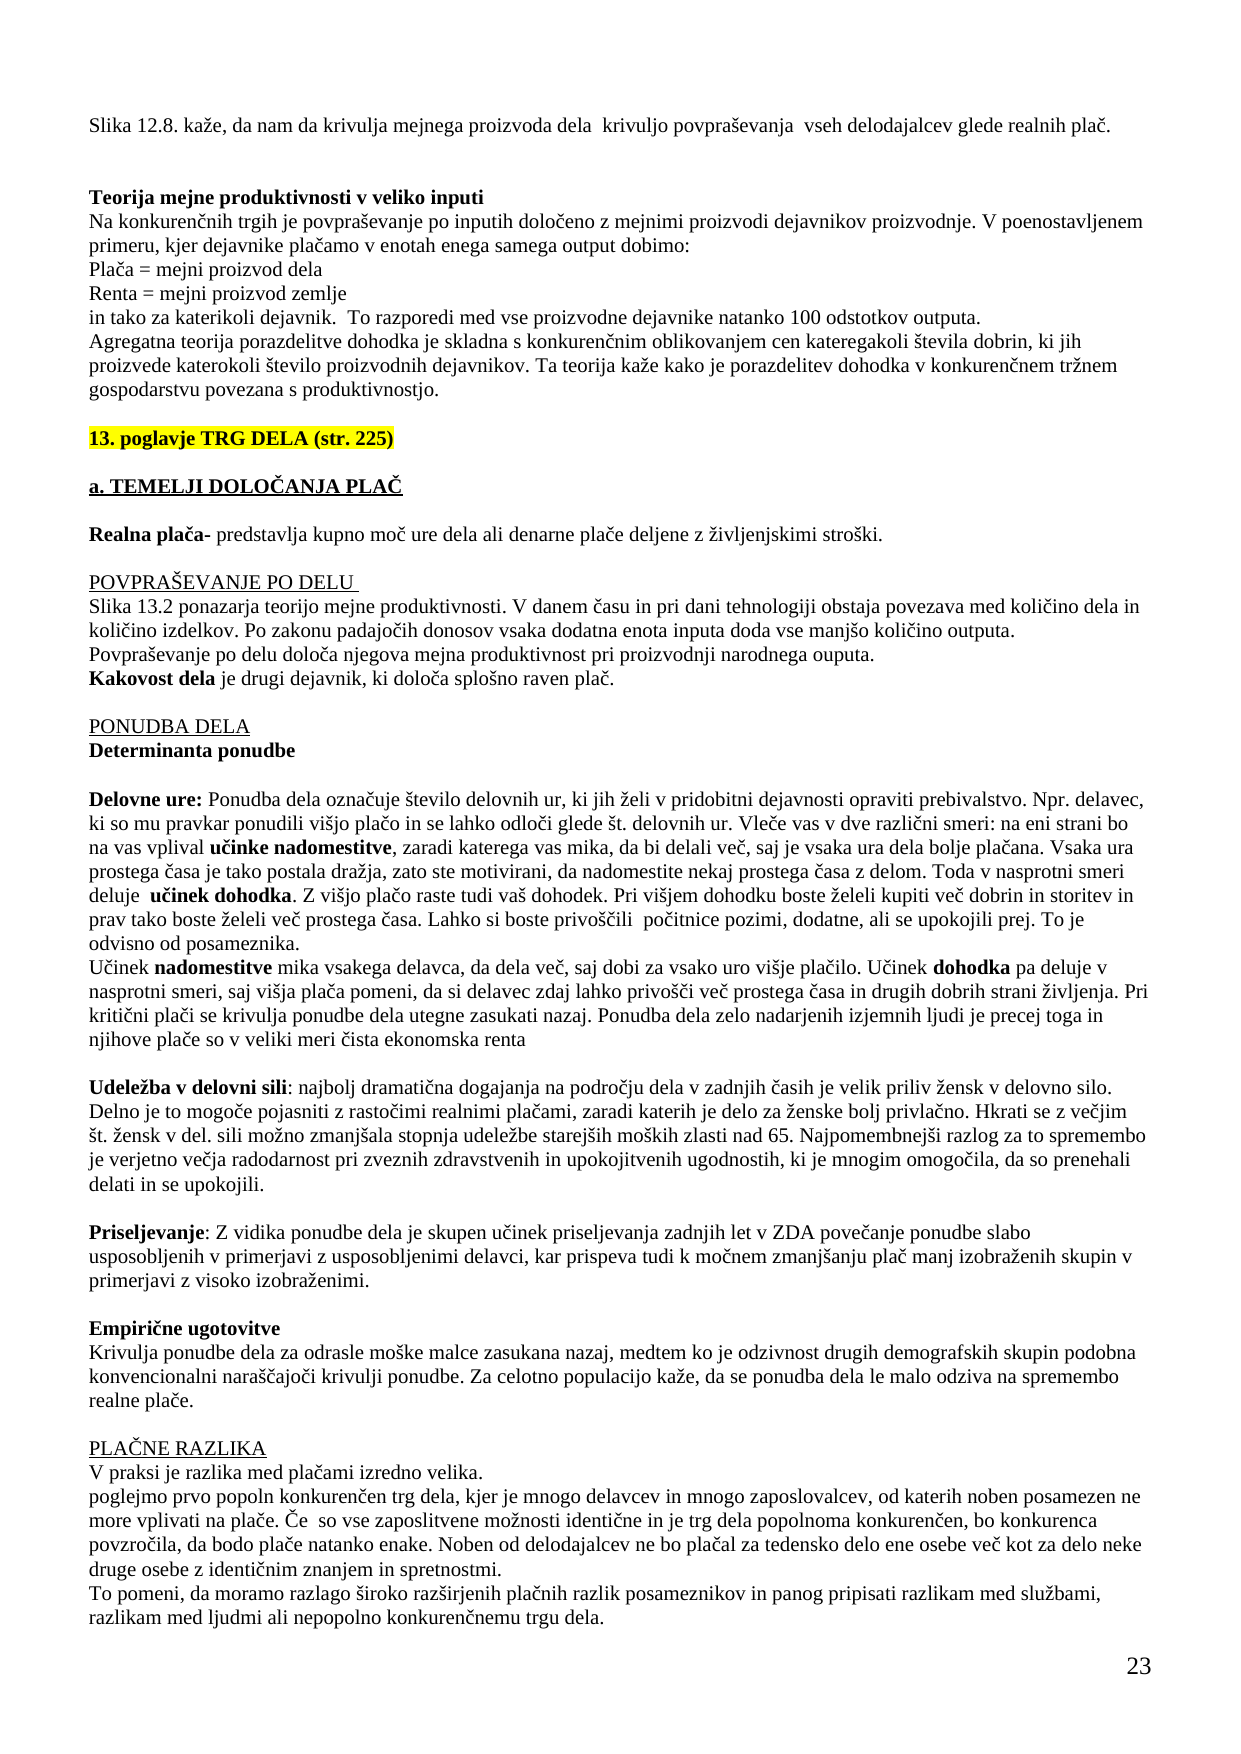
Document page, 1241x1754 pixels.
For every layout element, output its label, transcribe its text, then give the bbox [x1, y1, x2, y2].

text Determinanta ponudbe [89, 738, 1152, 762]
text POVPRAŠEVANJE PO DELU [89, 570, 1152, 594]
text Empirične ugotovitve [89, 1316, 1152, 1340]
text a. TEMELJI DOLOČANJA PLAČ [89, 474, 1152, 498]
text in tako za katerikoli dejavnik. To razporedi med vse proizvodne dejavnike natanko 100 odstotkov outputa. [89, 305, 1152, 329]
text Teorija mejne produktivnosti v veliko inputi [89, 185, 1152, 209]
text Udeležba v delovni sili: najbolj dramatična dogajanja na področju dela v zadnjih časih je velik priliv žensk v delovno silo. Delno je to mogoče pojasniti z rastočimi realnimi plačami, zaradi katerih je delo za ženske bolj privlačno. Hkrati se z večjim št. žensk v del. sili možno zmanjšala stopnja udeležbe starejših moških zlasti nad 65. Najpomembnejši razlog za to spremembo je verjetno večja radodarnost pri zveznih zdravstvenih in upokojitvenih ugodnostih, ki je mnogim omogočila, da so prenehali delati in se upokojili. [89, 1075, 1152, 1196]
text Povpraševanje po delu določa njegova mejna produktivnost pri proizvodnji narodnega ouputa. [89, 642, 1152, 666]
text Renta = mejni proizvod zemlje [89, 281, 1152, 305]
text Delovne ure: Ponudba dela označuje število delovnih ur, ki jih želi v pridobitni dejavnosti opraviti prebivalstvo. Npr. delavec, ki so mu pravkar ponudili višjo plačo in se lahko odloči glede št. delovnih ur. Vleče vas v dve različni smeri: na eni strani bo na vas vplival učinke nadomestitve, zaradi katerega vas mika, da bi delali več, saj je vsaka ura dela bolje plačana. Vsaka ura prostega časa je tako postala dražja, zato ste motivirani, da nadomestite nekaj prostega časa z delom. Toda v nasprotni smeri deluje učinek dohodka. Z višjo plačo raste tudi vaš dohodek. Pri višjem dohodku boste želeli kupiti več dobrin in storitev in prav tako boste želeli več prostega časa. Lahko si boste privoščili počitnice pozimi, dodatne, ali se upokojili prej. To je odvisno od posameznika. [89, 786, 1152, 955]
text Plača = mejni proizvod dela [89, 257, 1152, 281]
text PONUDBA DELA [89, 714, 1152, 738]
text V praksi je razlika med plačami izredno velika. [89, 1460, 1152, 1484]
text Slika 12.8. kaže, da nam da krivulja mejnega proizvoda dela krivuljo povpraševanja vseh delodajalcev glede realnih plač. [89, 113, 1152, 137]
text Priseljevanje: Z vidika ponudbe dela je skupen učinek priseljevanja zadnjih let v ZDA povečanje ponudbe slabo usposobljenih v primerjavi z usposobljenimi delavci, kar prispeva tudi k močnem zmanjšanju plač manj izobraženih skupin v primerjavi z visoko izobraženimi. [89, 1219, 1152, 1292]
text Slika 13.2 ponazarja teorijo mejne produktivnosti. V danem času in pri dani tehnologiji obstaja povezava med količino dela in količino izdelkov. Po zakonu padajočih donosov vsaka dodatna enota inputa doda vse manjšo količino outputa. [89, 594, 1152, 642]
text Agregatna teorija porazdelitve dohodka je skladna s konkurenčnim oblikovanjem cen kateregakoli števila dobrin, ki jih proizvede katerokoli število proizvodnih dejavnikov. Ta teorija kaže kako je porazdelitev dohodka v konkurenčnem tržnem gospodarstvu povezana s produktivnostjo. [89, 329, 1152, 401]
text To pomeni, da moramo razlago široko razširjenih plačnih razlik posameznikov in panog pripisati razlikam med službami, razlikam med ljudmi ali nepopolno konkurenčnemu trgu dela. [89, 1581, 1152, 1629]
text 13. poglavje TRG DELA (str. 225) [89, 426, 1152, 449]
text Realna plača- predstavlja kupno moč ure dela ali denarne plače deljene z življenjskimi stroški. [89, 522, 1152, 546]
text poglejmo prvo popoln konkurenčen trg dela, kjer je mnogo delavcev in mnogo zaposlovalcev, od katerih noben posamezen ne more vplivati na plače. Če so vse zaposlitvene možnosti identične in je trg dela popolnoma konkurenčen, bo konkurenca povzročila, da bodo plače natanko enake. Noben od delodajalcev ne bo plačal za tedensko delo ene osebe več kot za delo neke druge osebe z identičnim znanjem in spretnostmi. [89, 1484, 1152, 1581]
text Učinek nadomestitve mika vsakega delavca, da dela več, saj dobi za vsako uro višje plačilo. Učinek dohodka pa deluje v nasprotni smeri, saj višja plača pomeni, da si delavec zdaj lahko privošči več prostega časa in drugih dobrih strani življenja. Pri kritični plači se krivulja ponudbe dela utegne zasukati nazaj. Ponudba dela zelo nadarjenih izjemnih ljudi je precej toga in njihove plače so v veliki meri čista ekonomska renta [89, 955, 1152, 1051]
text Krivulja ponudbe dela za odrasle moške malce zasukana nazaj, medtem ko je odzivnost drugih demografskih skupin podobna konvencionalni naraščajoči krivulji ponudbe. Za celotno populacijo kaže, da se ponudba dela le malo odziva na spremembo realne plače. [89, 1340, 1152, 1412]
text PLAČNE RAZLIKA [89, 1436, 1152, 1460]
text Kakovost dela je drugi dejavnik, ki določa splošno raven plač. [89, 666, 1152, 690]
text Na konkurenčnih trgih je povpraševanje po inputih določeno z mejnimi proizvodi dejavnikov proizvodnje. V poenostavljenem primeru, kjer dejavnike plačamo v enotah enega samega output dobimo: [89, 209, 1152, 257]
